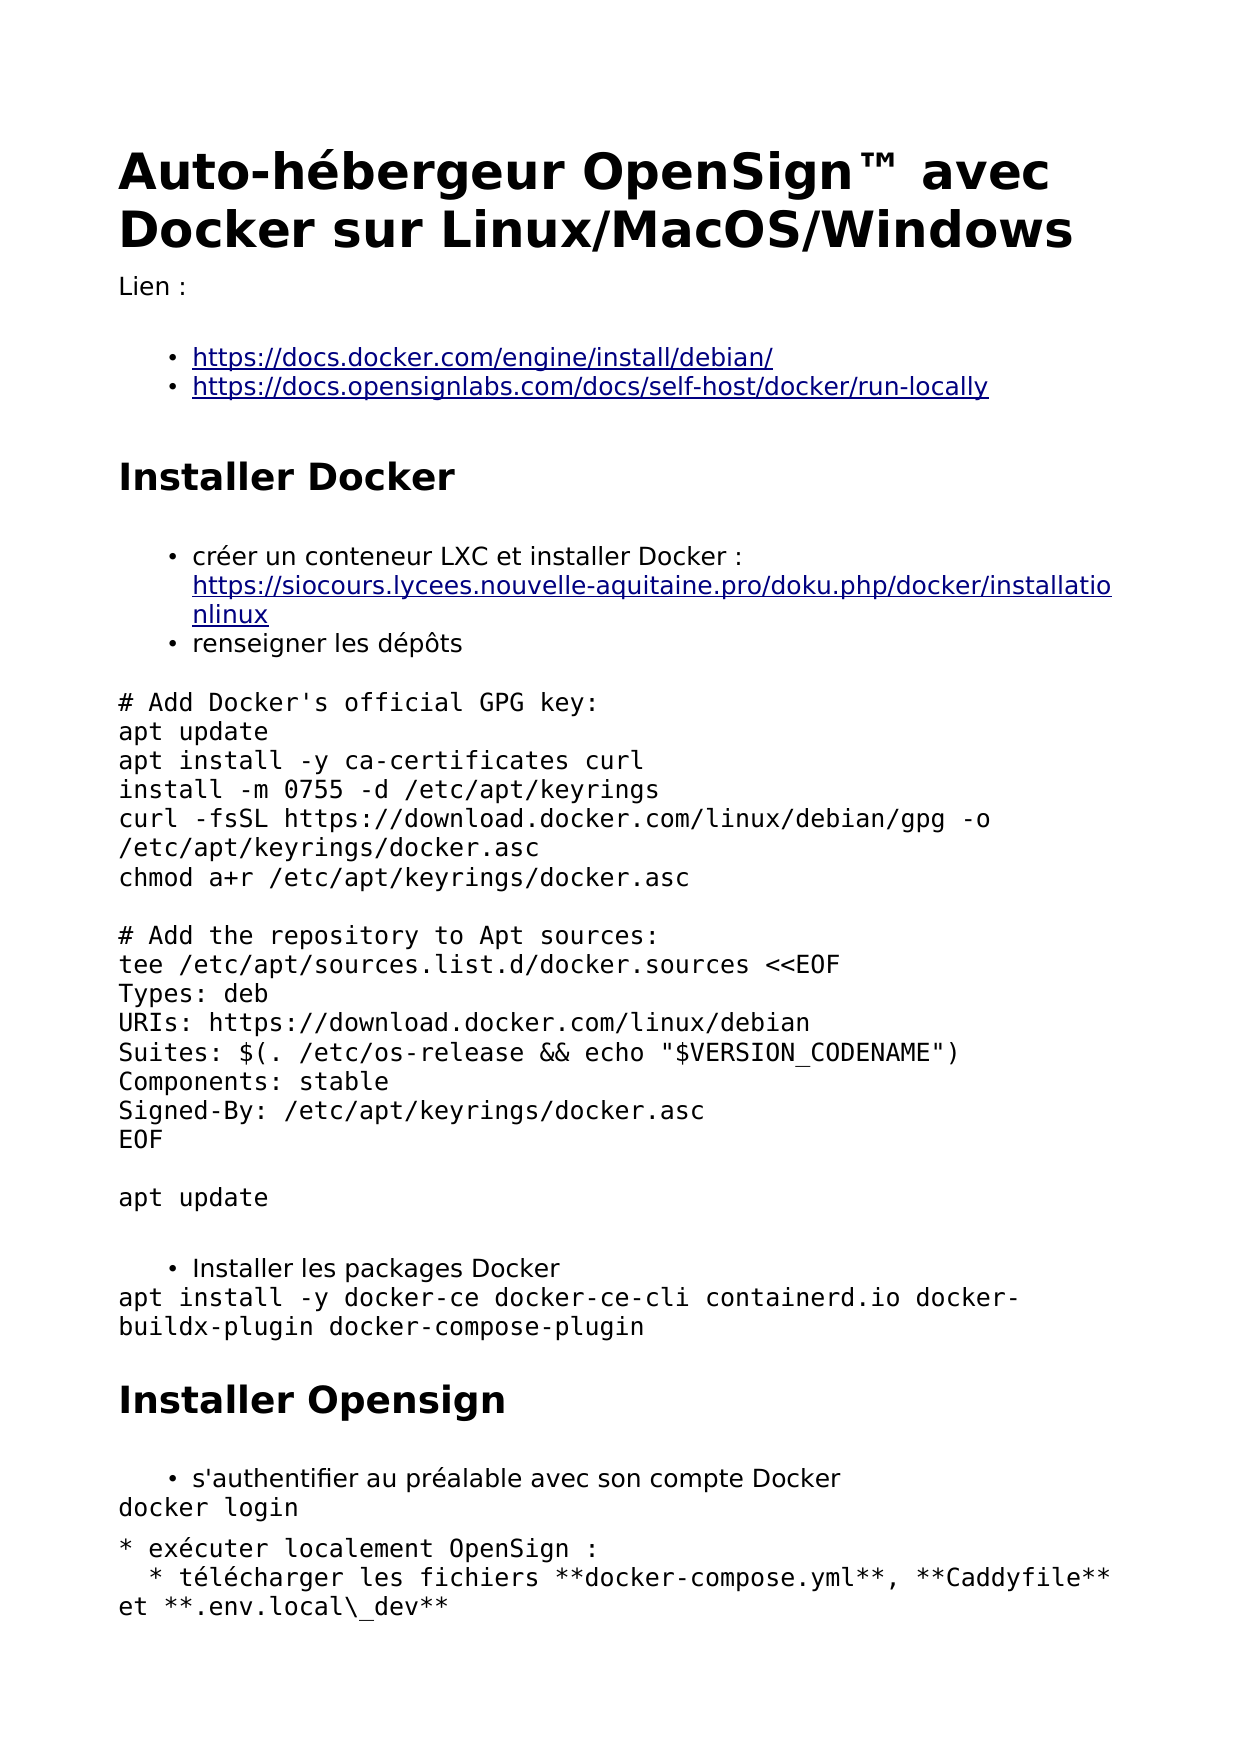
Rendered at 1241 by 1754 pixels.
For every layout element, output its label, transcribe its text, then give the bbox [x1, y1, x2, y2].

list créer un conteneur LXC et installer Docker : https://siocours.lycees.nouvelle-aquitaine.pro/doku.php/docker/installationlinux [177, 542, 1122, 629]
text Lien : [118, 272, 1122, 301]
subtitle Installer Docker [118, 456, 1122, 500]
text # Add Docker's official GPG key: apt update apt install -y ca-certificates curl install -m 0755 -d /etc/apt/keyrings curl -fsSL https://download.docker.com/linux/debian/gpg -o /etc/apt/keyrings/docker.asc chmod a+r /etc/apt/keyrings/docker.asc # Add the repository to Apt sources: tee /etc/apt/sources.list.d/docker.sources <<EOF Types: deb URIs: https://download.docker.com/linux/debian Suites: $(. /etc/os-release && echo "$VERSION_CODENAME") Components: stable Signed-By: /etc/apt/keyrings/docker.asc EOF apt update [118, 688, 1122, 1213]
list https://docs.docker.com/engine/install/debian/ [177, 343, 1122, 372]
subtitle Installer Opensign [118, 1378, 1122, 1422]
list https://docs.opensignlabs.com/docs/self-host/docker/run-locally [177, 372, 1122, 402]
text apt install -y docker-ce docker-ce-cli containerd.io docker-buildx-plugin docker-compose-plugin [118, 1283, 1122, 1342]
text docker login [118, 1493, 1122, 1522]
text * exécuter localement OpenSign : * télécharger les fichiers **docker-compose.yml**, **Caddyfile** et **.env.local\_dev** [118, 1534, 1122, 1622]
list Installer les packages Docker [177, 1254, 1122, 1283]
list s'authentifier au préalable avec son compte Docker [177, 1464, 1122, 1493]
list renseigner les dépôts [177, 629, 1122, 658]
subtitle Auto-hébergeur OpenSign™ avec Docker sur Linux/MacOS/Windows [118, 143, 1122, 259]
